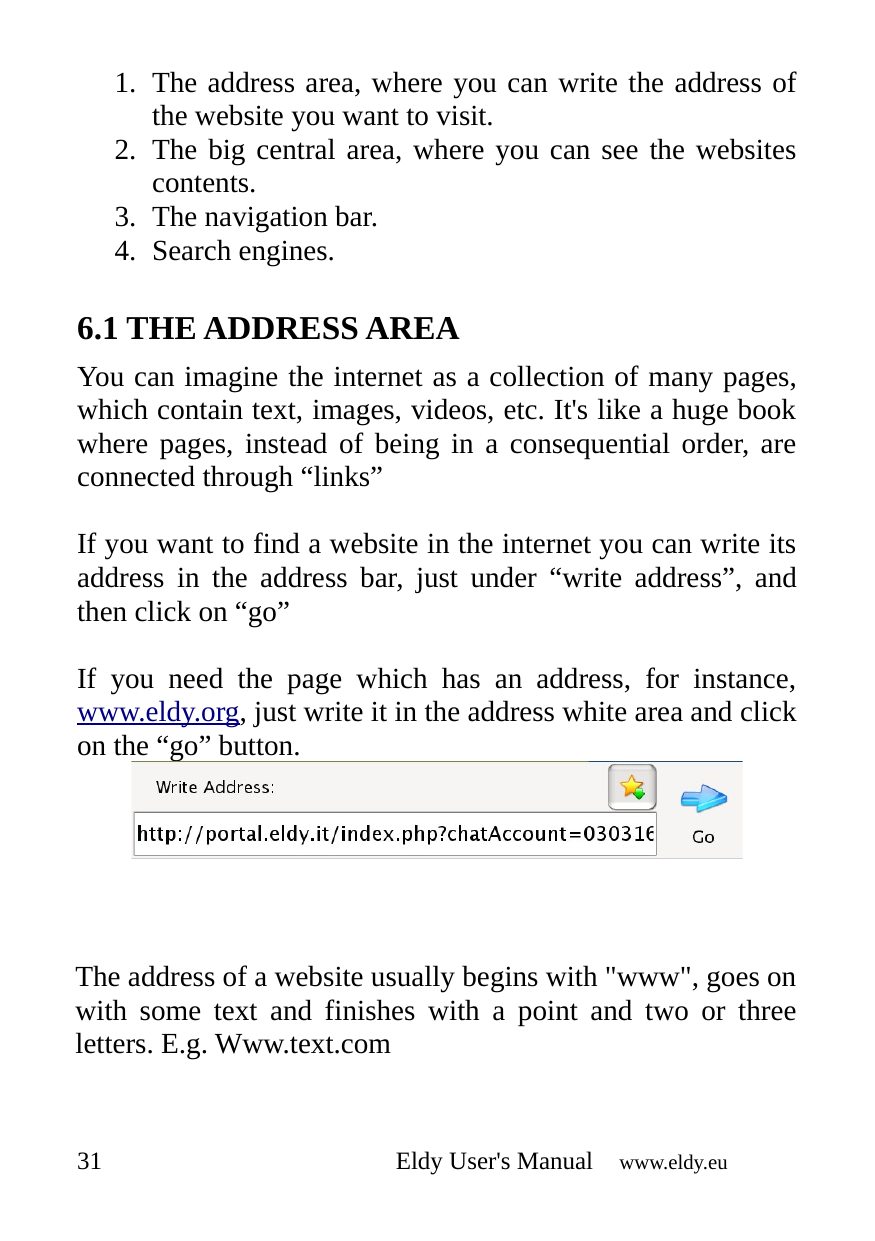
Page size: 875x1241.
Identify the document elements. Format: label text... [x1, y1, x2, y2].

text If you need the page which has an address, for instance, www.eldy.org, just write it in the address white area and click on the “go” button. [77, 661, 797, 761]
text If you want to find a website in the internet you can write its address in the address bar, just under “write address”, and then click on “go” [77, 527, 797, 627]
list The address area, where you can write the address of the website you want to visit. [114, 65, 797, 132]
text You can imagine the internet as a collection of many pages, which contain text, images, videos, etc. It's like a huge book where pages, instead of being in a consequential order, are connected through “links” [77, 359, 797, 493]
list Search engines. [114, 233, 797, 266]
list The navigation bar. [114, 199, 797, 233]
list The big central area, where you can see the websites contents. [114, 132, 797, 199]
subtitle 6.1 THE ADDRESS AREA [77, 308, 797, 346]
picture [131, 761, 743, 859]
text The address of a website usually begins with "www", goes on with some text and finishes with a point and two or three letters. E.g. Www.text.com [75, 959, 797, 1060]
